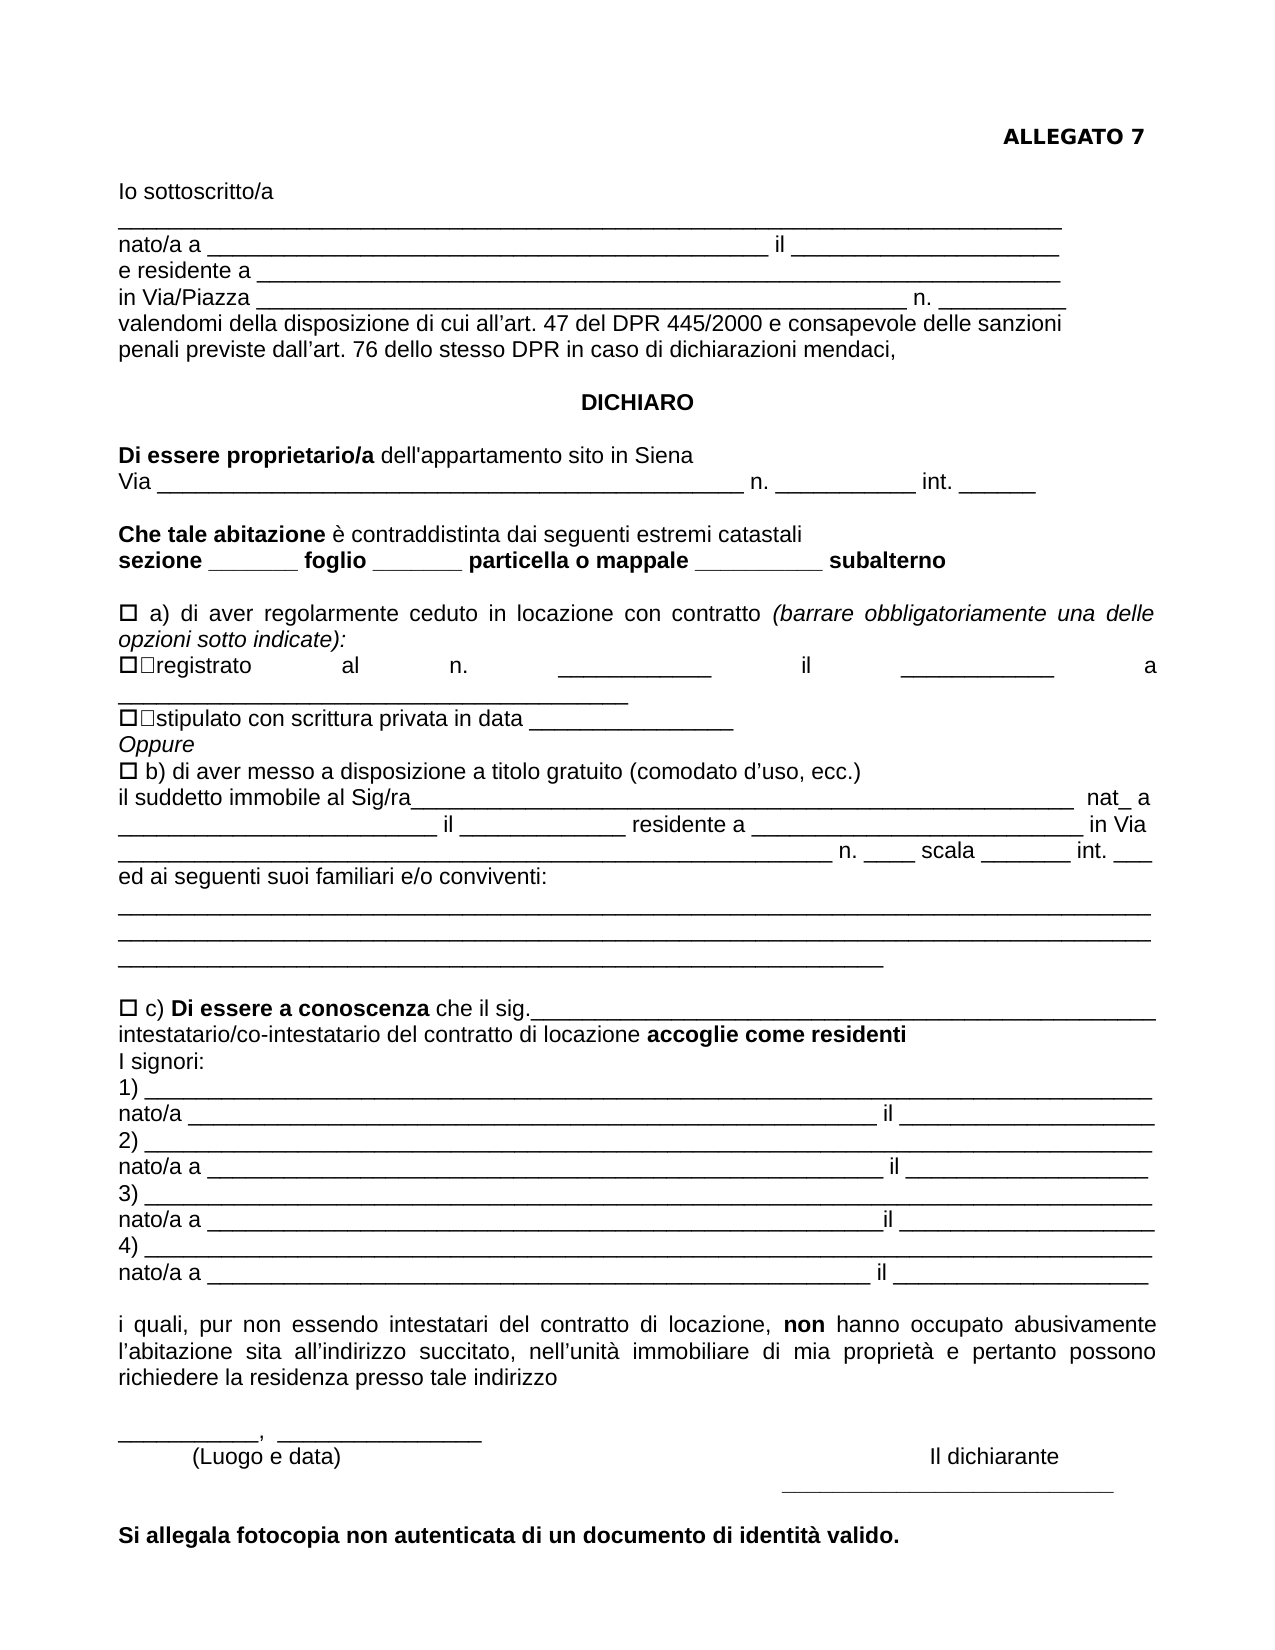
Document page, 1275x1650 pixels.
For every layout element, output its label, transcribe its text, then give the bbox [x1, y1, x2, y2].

text __________________________ [708, 1469, 1157, 1496]
text nato/a a _____________________________________________________il ____________________ [118, 1206, 1157, 1232]
text 2) _______________________________________________________________________________ [118, 1127, 1157, 1153]
text il suddetto immobile al Sig/ra____________________________________________________ nat_ a _________________________ il _____________ residente a __________________________ in Via ________________________________________________________ n. ____ scala _______ int. ___ [118, 784, 1157, 863]
text sezione _______ foglio _______ particella o mappale __________ subalterno [118, 547, 1157, 573]
text ______________________________________________________________________________________________________________________________________________________________________________________________________________________________ [118, 889, 1157, 969]
text registrato al n. ____________ il ____________ a ________________________________________ [118, 652, 1157, 705]
text in Via/Piazza ___________________________________________________ n. __________ [118, 283, 1157, 310]
text Si allegala fotocopia non autenticata di un documento di identità valido. [118, 1522, 1157, 1548]
text Di essere proprietario/a dell'appartamento sito in Siena [118, 442, 1157, 468]
text  a) di aver regolarmente ceduto in locazione con contratto (barrare obbligatoriamente una delle opzioni sotto indicate): [118, 600, 1157, 652]
text penali previste dall’art. 76 dello stesso DPR in caso di dichiarazioni mendaci, [118, 336, 1157, 362]
text i quali, pur non essendo intestatari del contratto di locazione, non hanno occupato abusivamente l’abitazione sita all’indirizzo succitato, nell’unità immobiliare di mia proprietà e pertanto possono richiedere la residenza presso tale indirizzo [118, 1311, 1157, 1390]
text Che tale abitazione è contraddistinta dai seguenti estremi catastali [118, 521, 1157, 547]
text Oppure [118, 731, 1157, 758]
text valendomi della disposizione di cui all’art. 47 del DPR 445/2000 e consapevole delle sanzioni [118, 310, 1157, 336]
text 3) _______________________________________________________________________________ [118, 1179, 1157, 1206]
text ___________, ________________ [118, 1417, 1157, 1443]
text ed ai seguenti suoi familiari e/o conviventi: [118, 863, 1157, 889]
text nato/a a _____________________________________________________ il ___________________ [118, 1153, 1157, 1179]
text 1) _______________________________________________________________________________ [118, 1074, 1157, 1100]
text  c) Di essere a conoscenza che il sig._________________________________________________ [118, 995, 1157, 1021]
text ALLEGATO 7 [118, 125, 1157, 149]
text DICHIARO [118, 389, 1157, 415]
text I signori: [118, 1048, 1157, 1074]
text 4) _______________________________________________________________________________ [118, 1232, 1157, 1258]
text (Luogo e data) Il dichiarante [118, 1443, 1157, 1469]
text intestatario/co-intestatario del contratto di locazione accoglie come residenti [118, 1021, 1157, 1048]
text e residente a _______________________________________________________________ [118, 257, 1157, 283]
text nato/a a ____________________________________________ il _____________________ [118, 231, 1157, 257]
text nato/a ______________________________________________________ il ____________________ [118, 1100, 1157, 1127]
text nato/a a ____________________________________________________ il ____________________ [118, 1258, 1157, 1285]
text Io sottoscritto/a __________________________________________________________________________ [118, 178, 1157, 231]
text  b) di aver messo a disposizione a titolo gratuito (comodato d’uso, ecc.) [118, 758, 1157, 784]
text stipulato con scrittura privata in data ________________ [118, 705, 1157, 731]
text Via ______________________________________________ n. ___________ int. ______ [118, 468, 1157, 494]
